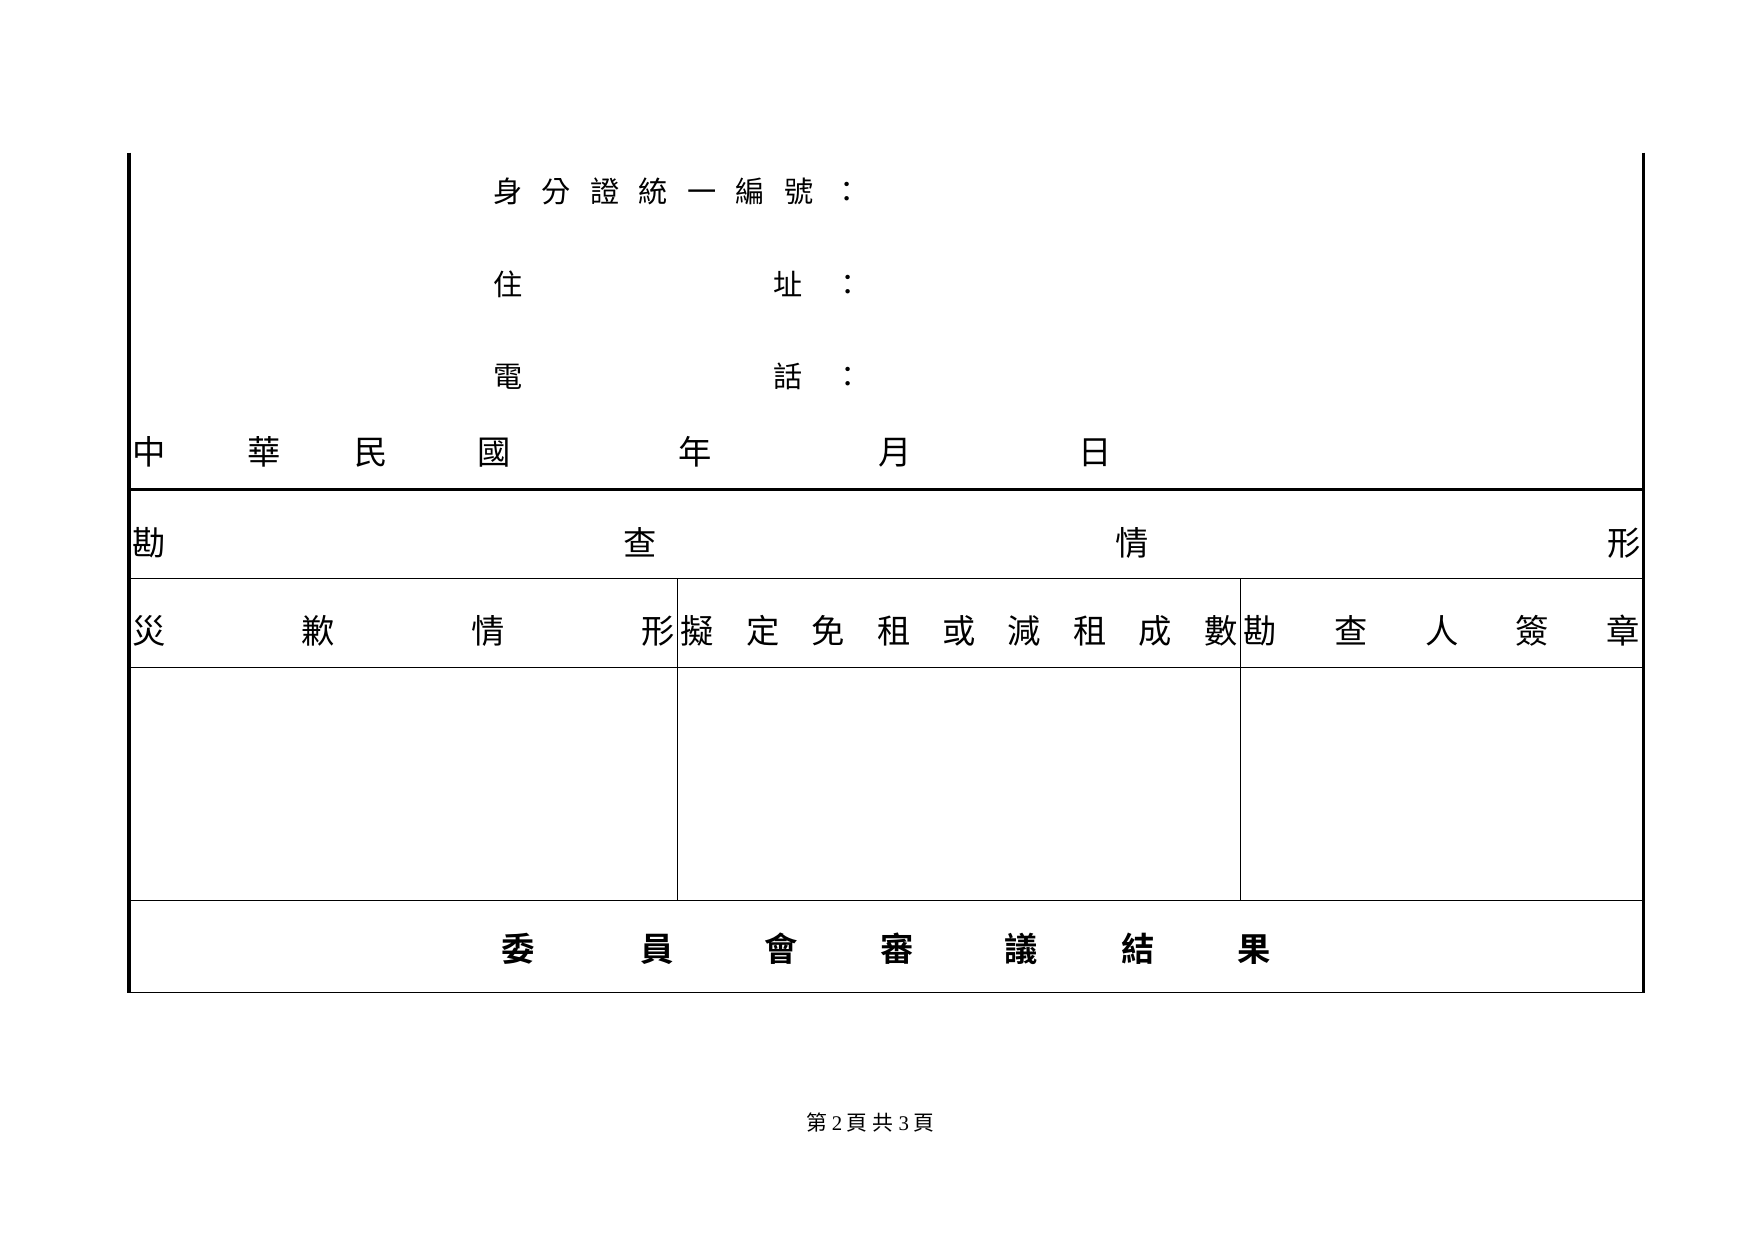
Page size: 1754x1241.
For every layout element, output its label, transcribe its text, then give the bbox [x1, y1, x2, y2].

table_cell 勘查人簽章 [1241, 579, 1642, 667]
table_cell [131, 338, 490, 412]
table_cell [865, 153, 1642, 227]
table_cell 中 華 民 國 年 月 日 [131, 413, 1642, 487]
table_cell 住 址： [490, 228, 865, 337]
table_cell 委 員 會 審 議 結 果 [131, 901, 1642, 992]
table_cell 災歉情形 [131, 579, 677, 667]
table_cell 擬定免租或減租成數 [678, 579, 1240, 667]
table_cell [1241, 668, 1642, 899]
table_cell [131, 228, 490, 337]
table_cell [865, 338, 1642, 412]
table_cell [678, 668, 1240, 899]
table_cell [131, 153, 490, 227]
table_cell [131, 668, 677, 899]
table_cell [865, 228, 1642, 337]
table_cell 勘查情形 [131, 491, 1642, 578]
table_cell 電 話： [490, 338, 865, 412]
table_cell 身分證統一編號： [490, 153, 865, 227]
